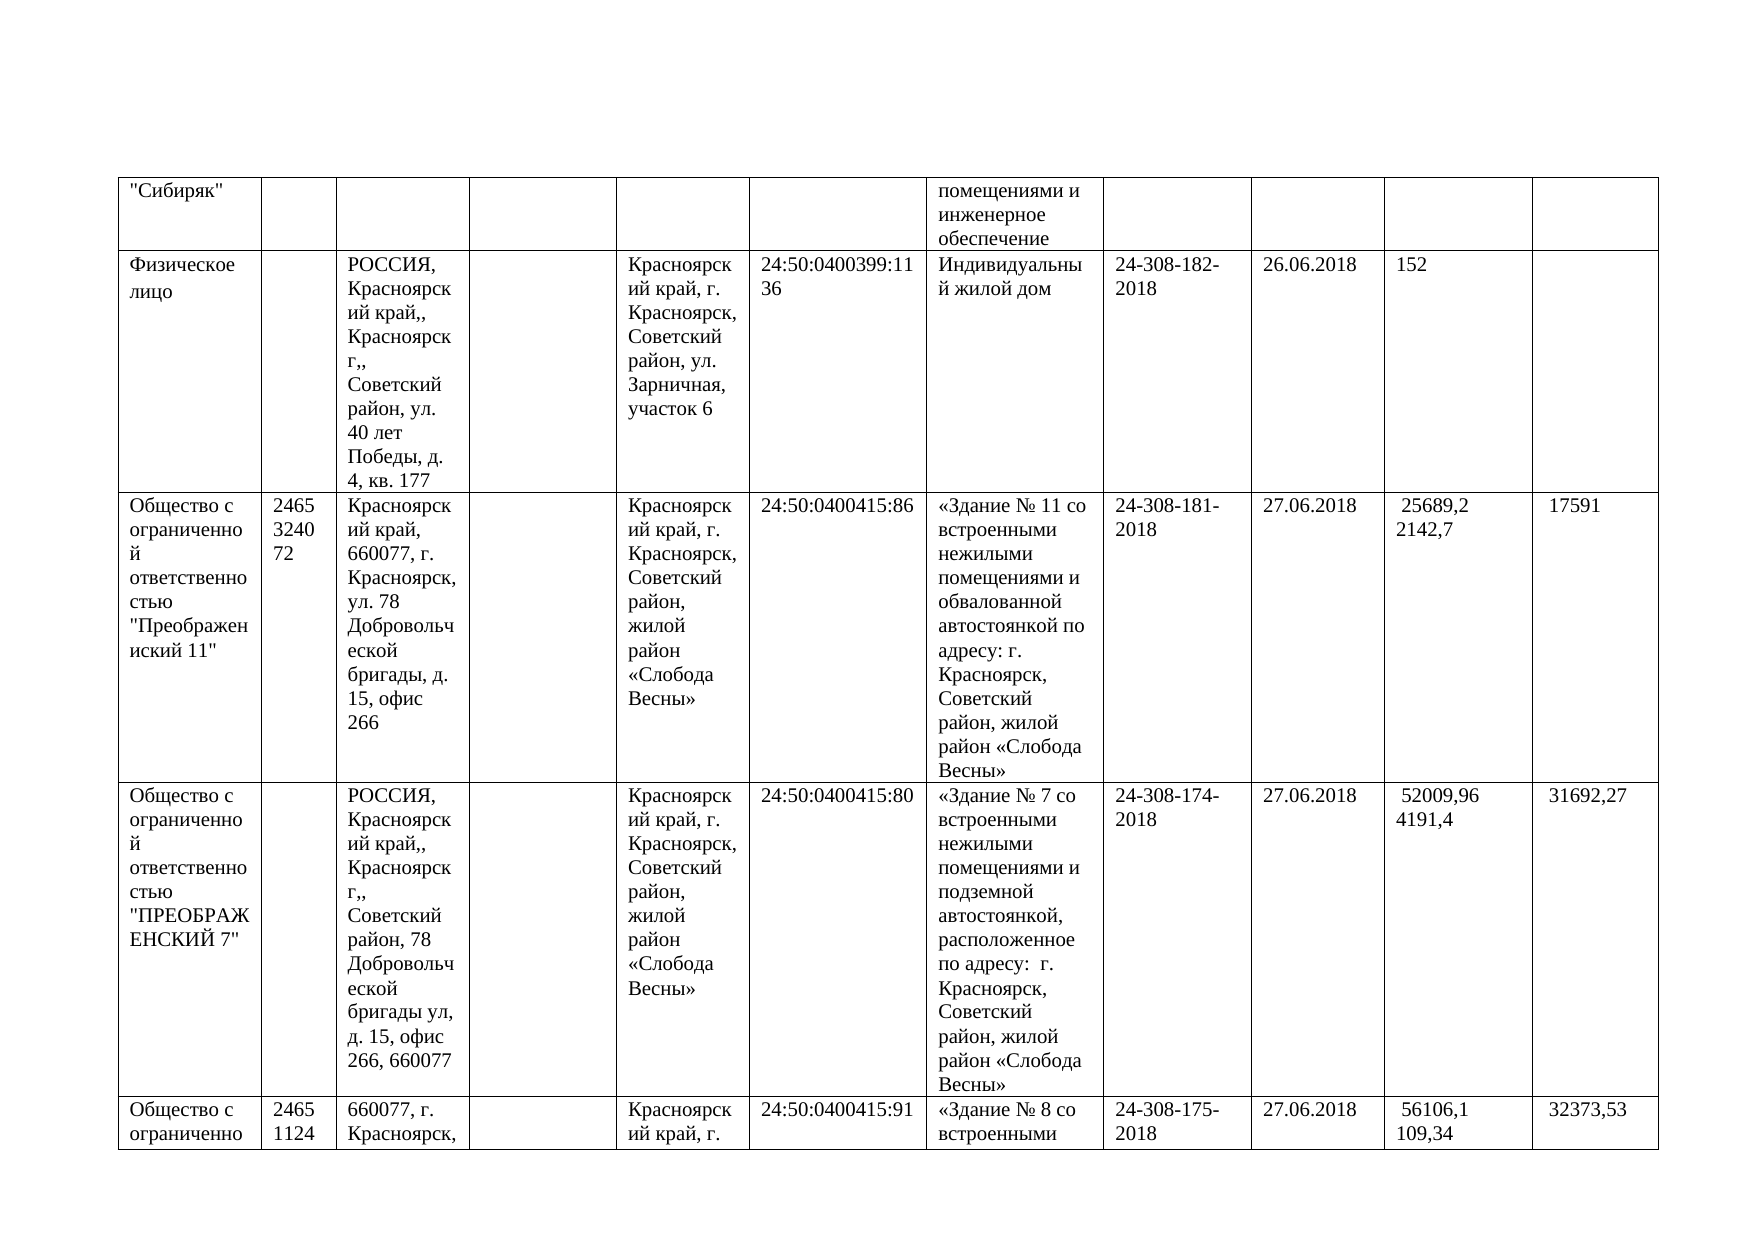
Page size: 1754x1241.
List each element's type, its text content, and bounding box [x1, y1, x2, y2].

table_cell 27.06.2018 [1252, 1097, 1384, 1149]
table_cell [1385, 178, 1532, 250]
table_cell 24-308-174-2018 [1104, 783, 1251, 1096]
table_cell [470, 1097, 616, 1149]
table_cell 32373,53 [1533, 1097, 1658, 1149]
table_cell [617, 178, 749, 250]
table_cell 31692,27 [1533, 783, 1658, 1096]
table_cell Физическое лицо [119, 251, 261, 492]
table_cell 24:50:0400415:86 [750, 493, 926, 782]
table_cell Красноярский край, г. Красноярск, Советский район, ул. Зарничная, участок 6 [617, 251, 749, 492]
table_cell 25689,2 2142,7 [1385, 493, 1532, 782]
table_cell [470, 178, 616, 250]
table_cell 24:50:0400415:91 [750, 1097, 926, 1149]
table_cell РОССИЯ, Красноярский край,, Красноярск г,, Советский район, 78 Добровольческой бригады ул, д. 15, офис 266, 660077 [337, 783, 469, 1096]
table_cell [470, 493, 616, 782]
table_cell 24-308-181-2018 [1104, 493, 1251, 782]
table_cell Красноярский край, 660077, г. Красноярск, ул. 78 Добровольческой бригады, д. 15, офис 266 [337, 493, 469, 782]
table_cell Красноярский край, г. [617, 1097, 749, 1149]
table_cell 27.06.2018 [1252, 783, 1384, 1096]
table_cell Индивидуальный жилой дом [927, 251, 1103, 492]
table_cell «Здание № 11 со встроенными нежилыми помещениями и обвалованной автостоянкой по адресу: г. Красноярск, Советский район, жилой район «Слобода Весны» [927, 493, 1103, 782]
table_cell [262, 783, 336, 1096]
table_cell РОССИЯ, Красноярский край,, Красноярск г,, Советский район, ул. 40 лет Победы, д. 4, кв. 177 [337, 251, 469, 492]
table_cell Общество с ограниченной ответственностью "Преображениский 11" [119, 493, 261, 782]
table_cell [1533, 251, 1658, 492]
table_cell 52009,96 4191,4 [1385, 783, 1532, 1096]
table_cell 24651124 [262, 1097, 336, 1149]
table_cell [337, 178, 469, 250]
table_cell [750, 178, 926, 250]
table_cell Общество с ограниченно [119, 1097, 261, 1149]
table_cell [1252, 178, 1384, 250]
table_cell [1533, 178, 1658, 250]
table_cell Общество с ограниченной ответственностью "ПРЕОБРАЖЕНСКИЙ 7" [119, 783, 261, 1096]
table_cell [262, 251, 336, 492]
table_cell «Здание № 8 со встроенными [927, 1097, 1103, 1149]
table_cell 56106,1 109,34 [1385, 1097, 1532, 1149]
table_cell 152 [1385, 251, 1532, 492]
table_cell 17591 [1533, 493, 1658, 782]
table_cell Красноярский край, г. Красноярск, Советский район, жилой район «Слобода Весны» [617, 783, 749, 1096]
table_cell 24:50:0400399:1136 [750, 251, 926, 492]
table_cell 26.06.2018 [1252, 251, 1384, 492]
table_cell "Сибиряк" [119, 178, 261, 250]
table_cell [470, 783, 616, 1096]
table_cell [470, 251, 616, 492]
table_cell 27.06.2018 [1252, 493, 1384, 782]
table_cell 2465324072 [262, 493, 336, 782]
table_cell 24:50:0400415:80 [750, 783, 926, 1096]
table_cell помещениями и инженерное обеспечение [927, 178, 1103, 250]
table_cell «Здание № 7 со встроенными нежилыми помещениями и подземной автостоянкой, расположенное по адресу: г. Красноярск, Советский район, жилой район «Слобода Весны» [927, 783, 1103, 1096]
table_cell 24-308-182-2018 [1104, 251, 1251, 492]
table_cell [262, 178, 336, 250]
table_cell [1104, 178, 1251, 250]
table_cell 24-308-175-2018 [1104, 1097, 1251, 1149]
table_cell Красноярский край, г. Красноярск, Советский район, жилой район «Слобода Весны» [617, 493, 749, 782]
table_cell 660077, г. Красноярск, [337, 1097, 469, 1149]
